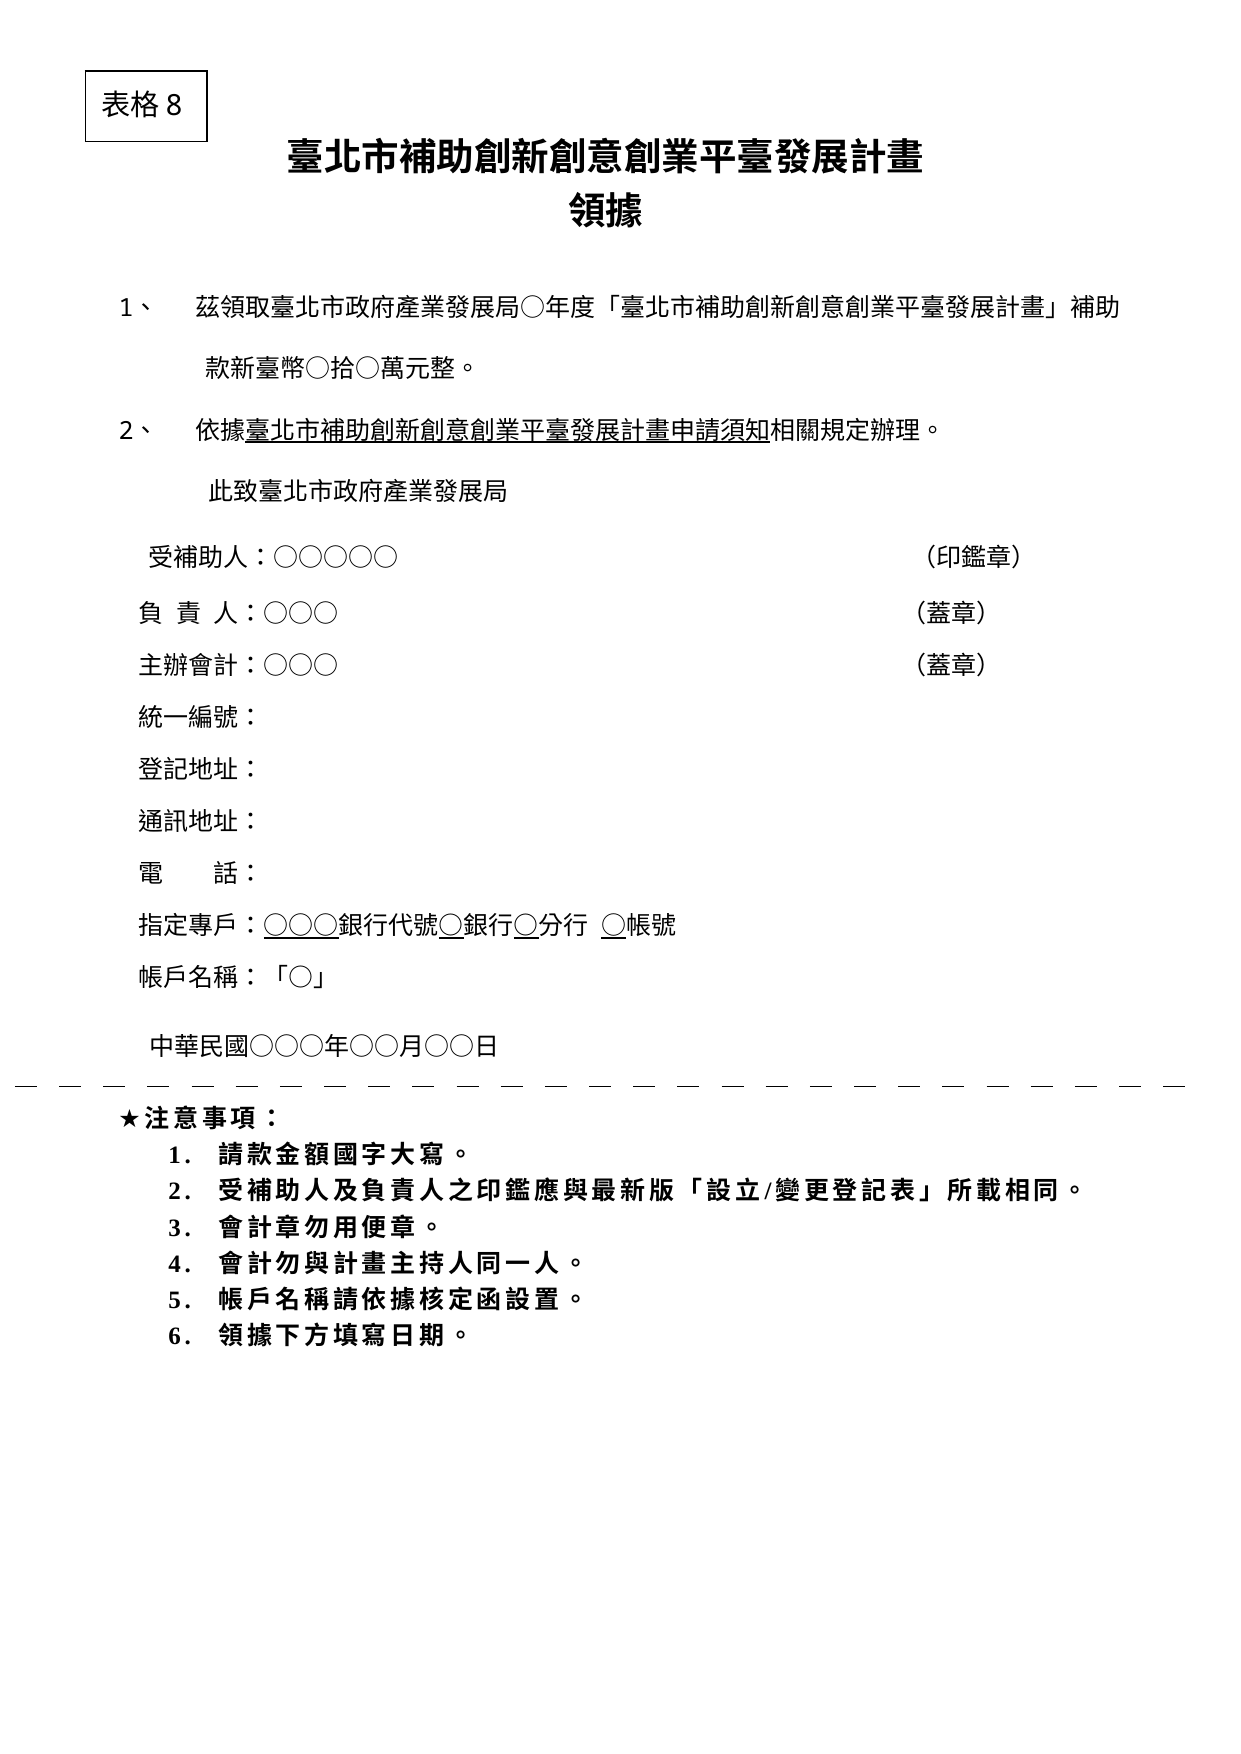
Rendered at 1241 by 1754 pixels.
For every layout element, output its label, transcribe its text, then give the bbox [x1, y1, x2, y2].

list 請款金額國字大寫。 [168, 1134, 1122, 1171]
text 統一編號： [88, 685, 1122, 737]
list 依據臺北市補助創新創意創業平臺發展計畫申請須知相關規定辦理。 [118, 410, 1122, 446]
text 款新臺幣○拾○萬元整。 [145, 349, 1122, 385]
text 受補助人：○○○○○ （印鑑章） [89, 524, 1122, 576]
text 臺北市補助創新創意創業平臺發展計畫 [89, 127, 1122, 181]
text 通訊地址： [88, 789, 1122, 841]
text 主辦會計：○○○ （蓋章） [88, 633, 1122, 685]
list 受補助人及負責人之印鑑應與最新版「設立/變更登記表」所載相同。 [168, 1171, 1122, 1207]
text ★注意事項： [118, 1098, 1122, 1134]
text 此致臺北市政府產業發展局 [70, 471, 1122, 508]
text 電 話： [88, 841, 1122, 893]
list 茲領取臺北市政府產業發展局○年度「臺北市補助創新創意創業平臺發展計畫」補助 [118, 288, 1122, 324]
text 中華民國○○○年○○月○○日 [89, 1026, 1122, 1062]
list 帳戶名稱請依據核定函設置。 [168, 1279, 1122, 1316]
list 會計章勿用便章。 [168, 1207, 1122, 1243]
text 帳戶名稱：「○」 [139, 945, 1122, 997]
text 登記地址： [88, 737, 1122, 789]
text [86, 72, 206, 141]
text 指定專戶：○○○銀行代號○銀行○分行 ○帳號 [139, 893, 1122, 945]
text 表格8 [101, 81, 191, 124]
text 領據 [89, 181, 1122, 236]
list 領據下方填寫日期。 [168, 1316, 1122, 1352]
text 負 責 人：○○○ （蓋章） [88, 581, 1122, 633]
list 會計勿與計畫主持人同一人。 [168, 1243, 1122, 1279]
